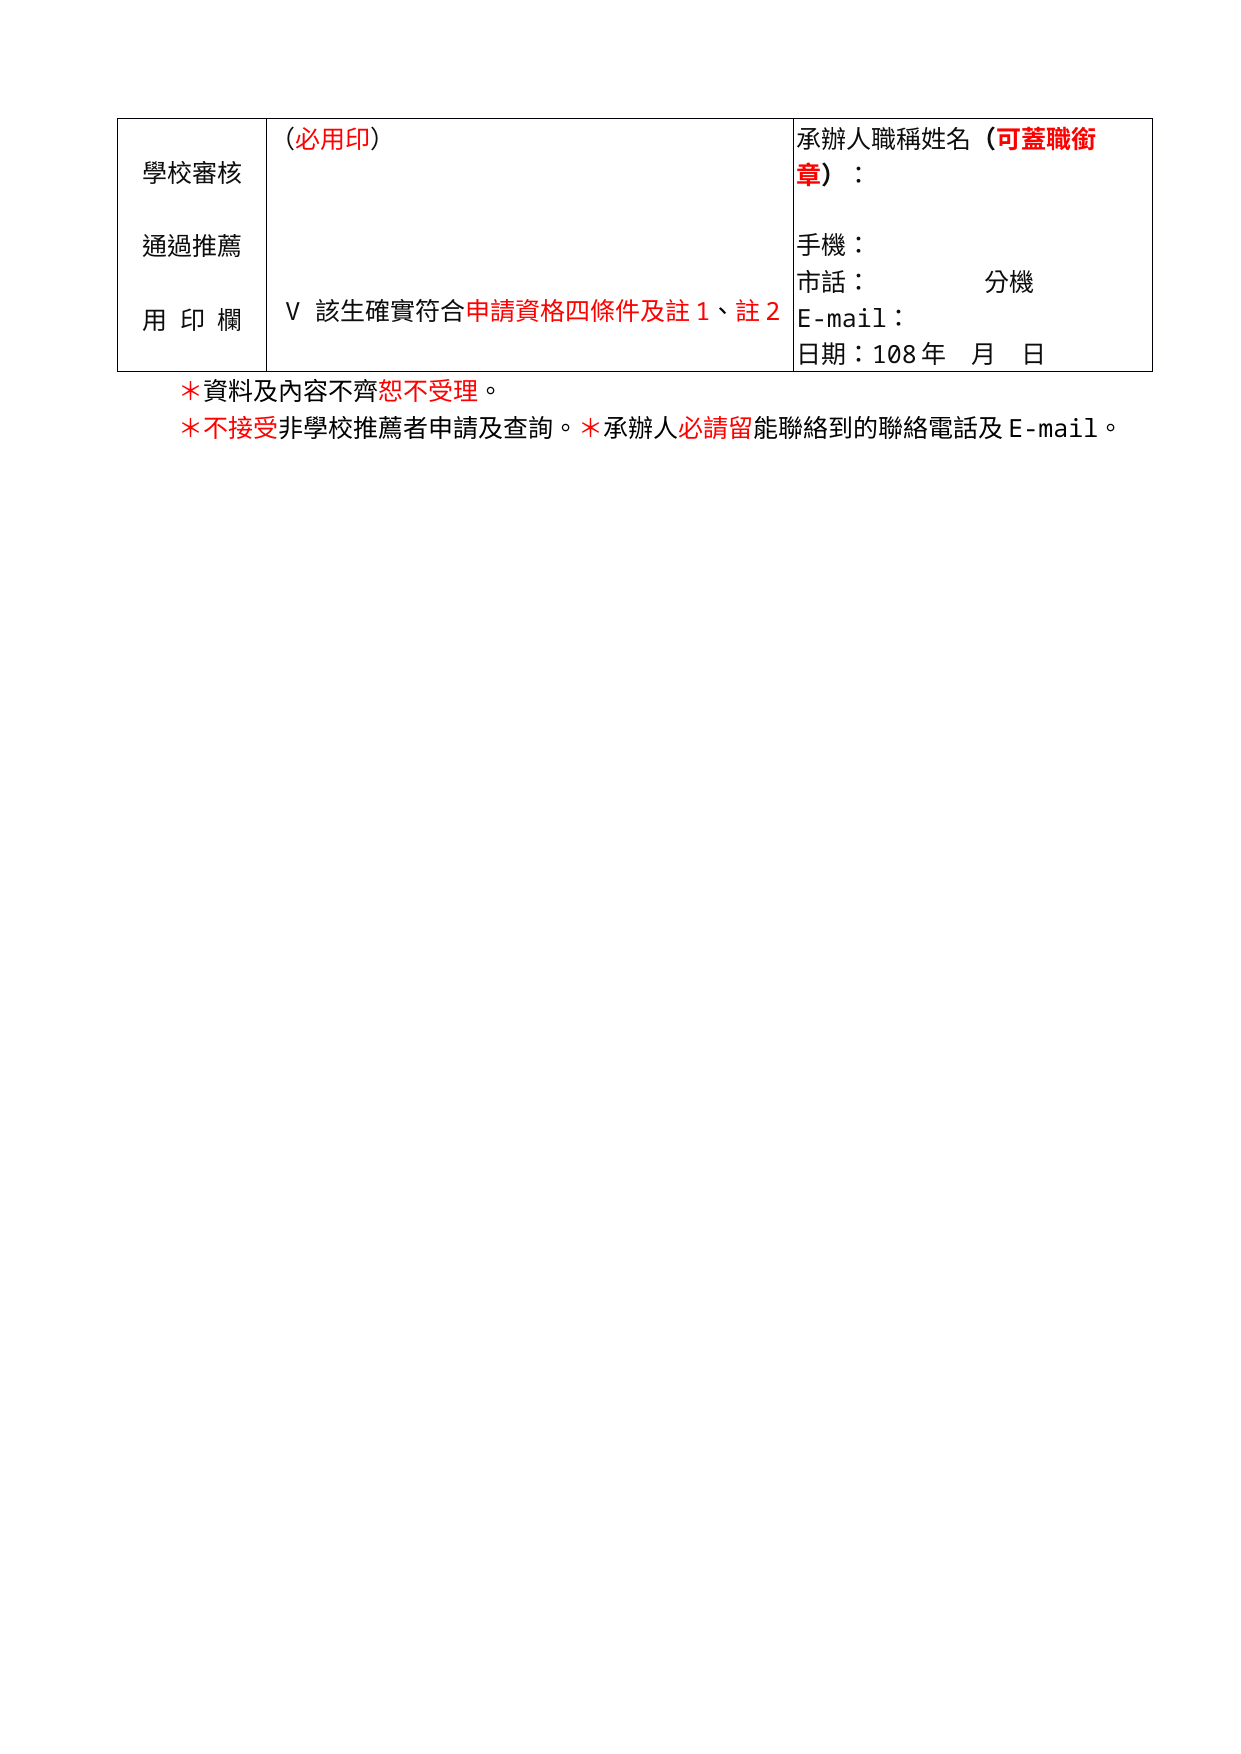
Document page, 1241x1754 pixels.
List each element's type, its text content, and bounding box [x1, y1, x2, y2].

table_cell 承辦人職稱姓名（可蓋職銜章）： 手機： 市話： 分機 E-mail： 日期：108年 月 日 [794, 119, 1152, 371]
table_cell 學校審核 通過推薦 用 印 欄 [118, 119, 266, 371]
text ＊資料及內容不齊恕不受理。 [118, 372, 1152, 408]
table_cell （必用印） V 該生確實符合申請資格四條件及註1、註2 [267, 119, 793, 371]
text ＊不接受非學校推薦者申請及查詢。＊承辦人必請留能聯絡到的聯絡電話及E-mail。 [118, 408, 1152, 444]
